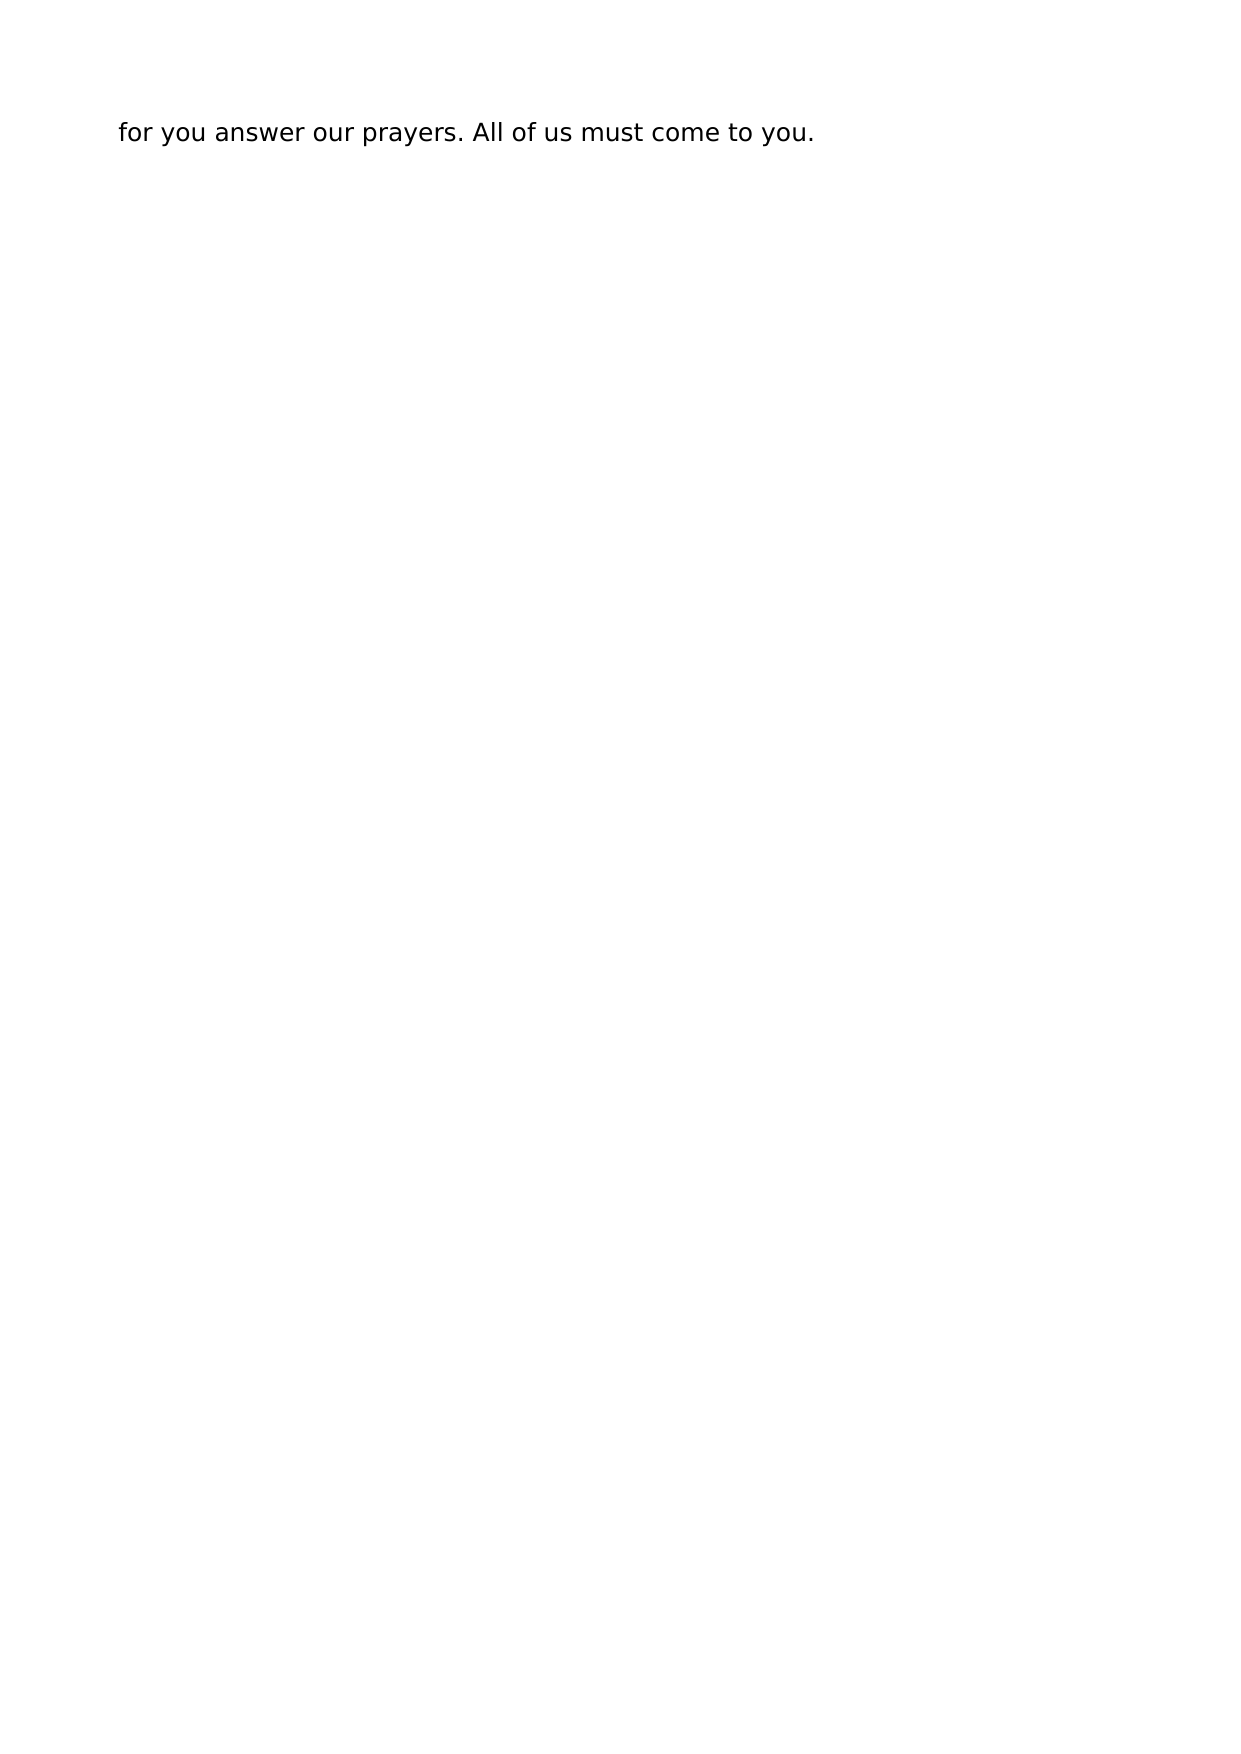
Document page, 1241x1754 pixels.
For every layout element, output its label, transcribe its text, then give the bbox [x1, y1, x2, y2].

text for you answer our prayers. All of us must come to you. [118, 118, 1122, 147]
